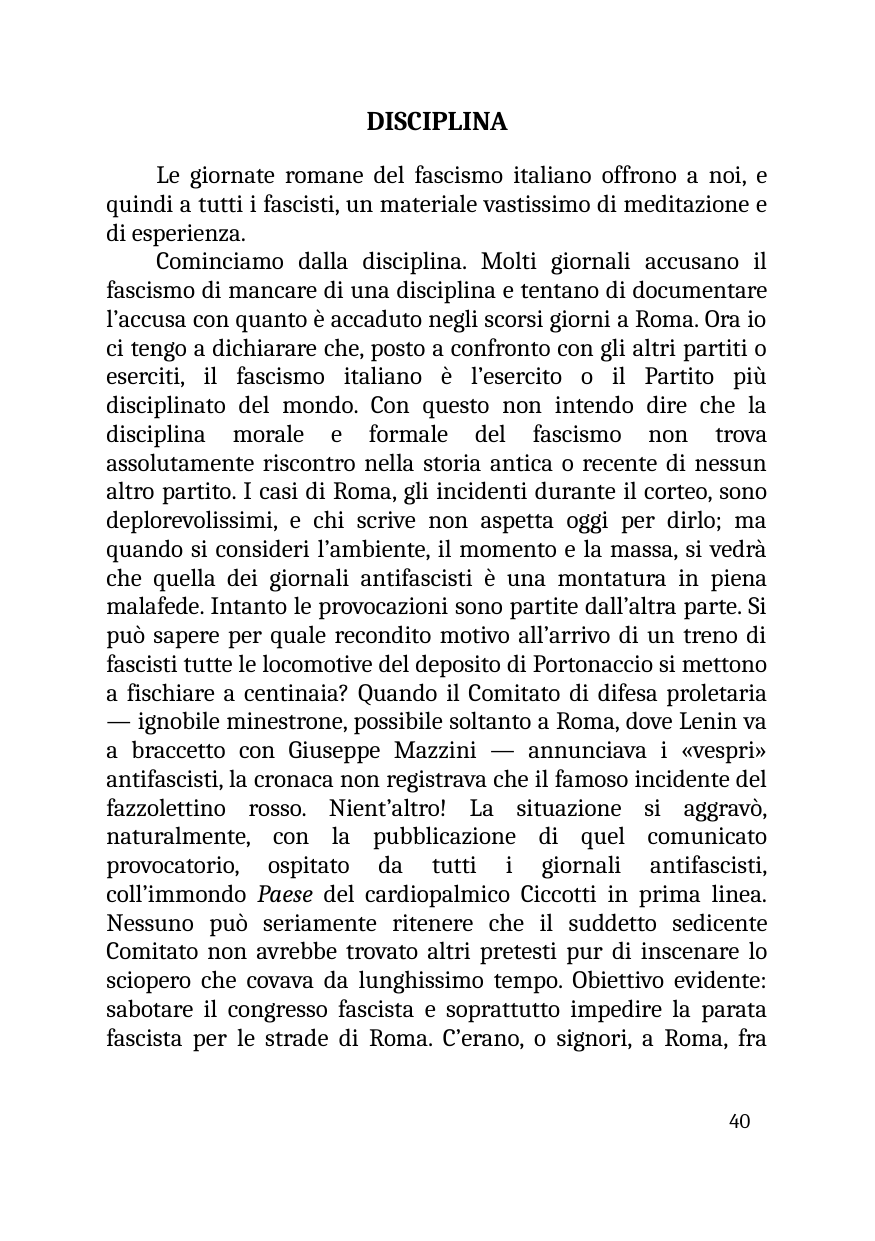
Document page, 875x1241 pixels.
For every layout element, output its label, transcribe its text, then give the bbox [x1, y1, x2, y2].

text Le giornate romane del fascismo italiano offrono a noi, e quindi a tutti i fascisti, un materiale vastissimo di meditazione e di esperienza. [106, 161, 768, 247]
text Cominciamo dalla disciplina. Molti giornali accusano il fascismo di mancare di una disciplina e tentano di documentare l’accusa con quanto è accaduto negli scorsi giorni a Roma. Ora io ci tengo a dichiarare che, posto a confronto con gli altri partiti o eserciti, il fascismo italiano è l’esercito o il Partito più disciplinato del mondo. Con questo non intendo dire che la disciplina morale e formale del fascismo non trova assolutamente riscontro nella storia antica o recente di nessun altro partito. I casi di Roma, gli incidenti durante il corteo, sono deplorevolissimi, e chi scrive non aspetta oggi per dirlo; ma quando si consideri l’ambiente, il momento e la massa, si vedrà che quella dei giornali antifascisti è una montatura in piena malafede. Intanto le provocazioni sono partite dall’altra parte. Si può sapere per quale recondito motivo all’arrivo di un treno di fascisti tutte le locomotive del deposito di Portonaccio si mettono a fischiare a centinaia? Quando il Comitato di difesa proletaria — ignobile minestrone, possibile soltanto a Roma, dove Lenin va a braccetto con Giuseppe Mazzini — annunciava i «vespri» antifascisti, la cronaca non registrava che il famoso incidente del fazzolettino rosso. Nient’altro! La situazione si aggravò, naturalmente, con la pubblicazione di quel comunicato provocatorio, ospitato da tutti i giornali antifascisti, coll’immondo Paese del cardiopalmico Ciccotti in prima linea. Nessuno può seriamente ritenere che il suddetto sedicente Comitato non avrebbe trovato altri pretesti pur di inscenare lo sciopero che covava da lunghissimo tempo. Obiettivo evidente: sabotare il congresso fascista e soprattutto impedire la parata fascista per le strade di Roma. C’erano, o signori, a Roma, fra [106, 247, 768, 1052]
subtitle DISCIPLINA [106, 106, 768, 137]
